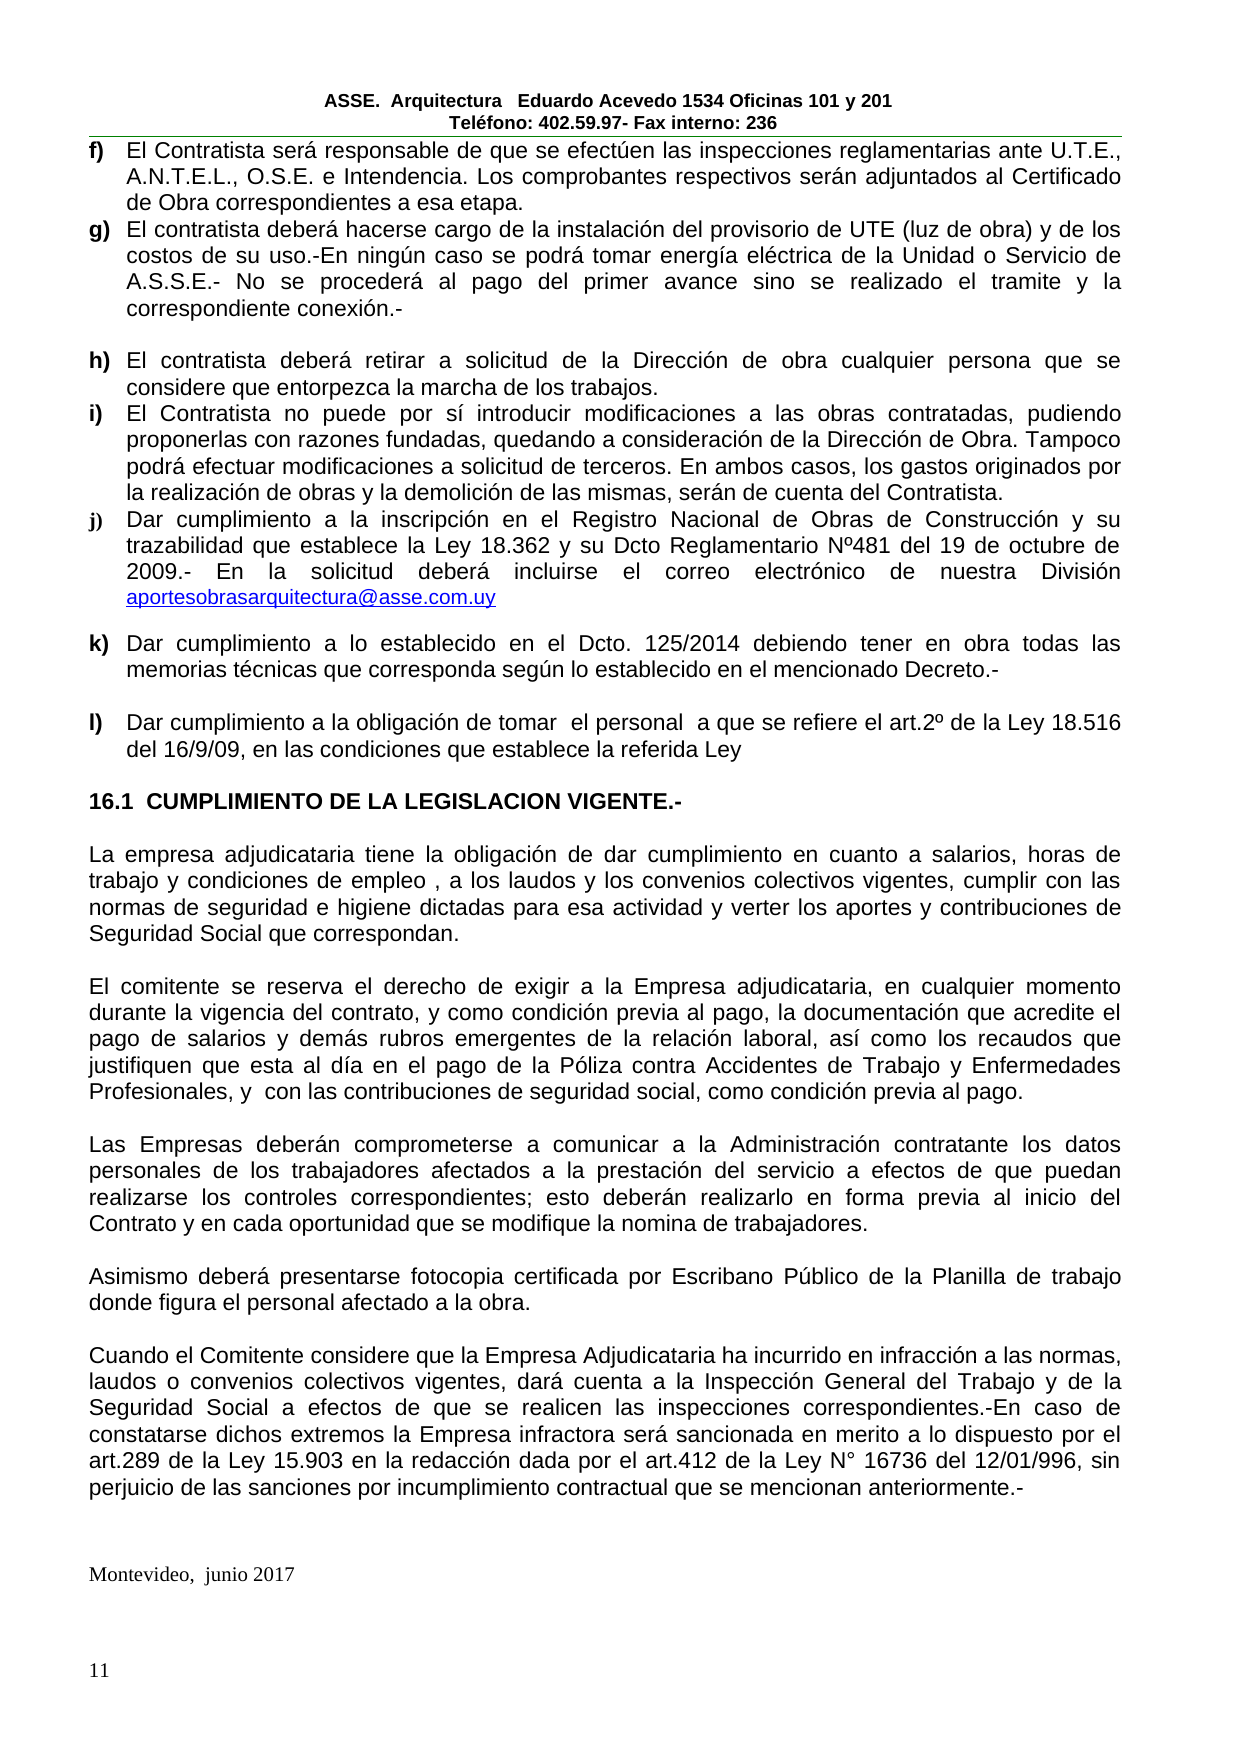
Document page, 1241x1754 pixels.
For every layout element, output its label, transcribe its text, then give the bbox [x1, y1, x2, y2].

list El contratista deberá retirar a solicitud de la Dirección de obra cualquier persona que se considere que entorpezca la marcha de los trabajos. [89, 347, 1122, 400]
list Dar cumplimiento a la inscripción en el Registro Nacional de Obras de Construcción y su trazabilidad que establece la Ley 18.362 y su Dcto Reglamentario Nº481 del 19 de octubre de 2009.- En la solicitud deberá incluirse el correo electrónico de nuestra División aportesobrasarquitectura@asse.com.uy [89, 506, 1122, 608]
list El contratista deberá hacerse cargo de la instalación del provisorio de UTE (luz de obra) y de los costos de su uso.-En ningún caso se podrá tomar energía eléctrica de la Unidad o Servicio de A.S.S.E.- No se procederá al pago del primer avance sino se realizado el tramite y la correspondiente conexión.- [89, 216, 1122, 321]
list Dar cumplimiento a la obligación de tomar el personal a que se refiere el art.2º de la Ley 18.516 del 16/9/09, en las condiciones que establece la referida Ley [89, 709, 1122, 762]
list El Contratista será responsable de que se efectúen las inspecciones reglamentarias ante U.T.E., A.N.T.E.L., O.S.E. e Intendencia. Los comprobantes respectivos serán adjuntados al Certificado de Obra correspondientes a esa etapa. [89, 137, 1122, 216]
list El Contratista no puede por sí introducir modificaciones a las obras contratadas, pudiendo proponerlas con razones fundadas, quedando a consideración de la Dirección de Obra. Tampoco podrá efectuar modificaciones a solicitud de terceros. En ambos casos, los gastos originados por la realización de obras y la demolición de las mismas, serán de cuenta del Contratista. [89, 400, 1122, 506]
list Dar cumplimiento a lo establecido en el Dcto. 125/2014 debiendo tener en obra todas las memorias técnicas que corresponda según lo establecido en el mencionado Decreto.- [89, 630, 1122, 683]
text La empresa adjudicataria tiene la obligación de dar cumplimiento en cuanto a salarios, horas de trabajo y condiciones de empleo , a los laudos y los convenios colectivos vigentes, cumplir con las normas de seguridad e higiene dictadas para esa actividad y verter los aportes y contribuciones de Seguridad Social que correspondan. [89, 841, 1122, 946]
text Cuando el Comitente considere que la Empresa Adjudicataria ha incurrido en infracción a las normas, laudos o convenios colectivos vigentes, dará cuenta a la Inspección General del Trabajo y de la Seguridad Social a efectos de que se realicen las inspecciones correspondientes.-En caso de constatarse dichos extremos la Empresa infractora será sancionada en merito a lo dispuesto por el art.289 de la Ley 15.903 en la redacción dada por el art.412 de la Ley N° 16736 del 12/01/996, sin perjuicio de las sanciones por incumplimiento contractual que se mencionan anteriormente.- [89, 1342, 1122, 1500]
text Las Empresas deberán comprometerse a comunicar a la Administración contratante los datos personales de los trabajadores afectados a la prestación del servicio a efectos de que puedan realizarse los controles correspondientes; esto deberán realizarlo en forma previa al inicio del Contrato y en cada oportunidad que se modifique la nomina de trabajadores. [89, 1131, 1122, 1236]
text 16.1 CUMPLIMIENTO DE LA LEGISLACION VIGENTE.- [89, 788, 1122, 814]
text Asimismo deberá presentarse fotocopia certificada por Escribano Público de la Planilla de trabajo donde figura el personal afectado a la obra. [89, 1263, 1122, 1315]
text El comitente se reserva el derecho de exigir a la Empresa adjudicataria, en cualquier momento durante la vigencia del contrato, y como condición previa al pago, la documentación que acredite el pago de salarios y demás rubros emergentes de la relación laboral, así como los recaudos que justifiquen que esta al día en el pago de la Póliza contra Accidentes de Trabajo y Enfermedades Profesionales, y con las contribuciones de seguridad social, como condición previa al pago. [89, 973, 1122, 1104]
